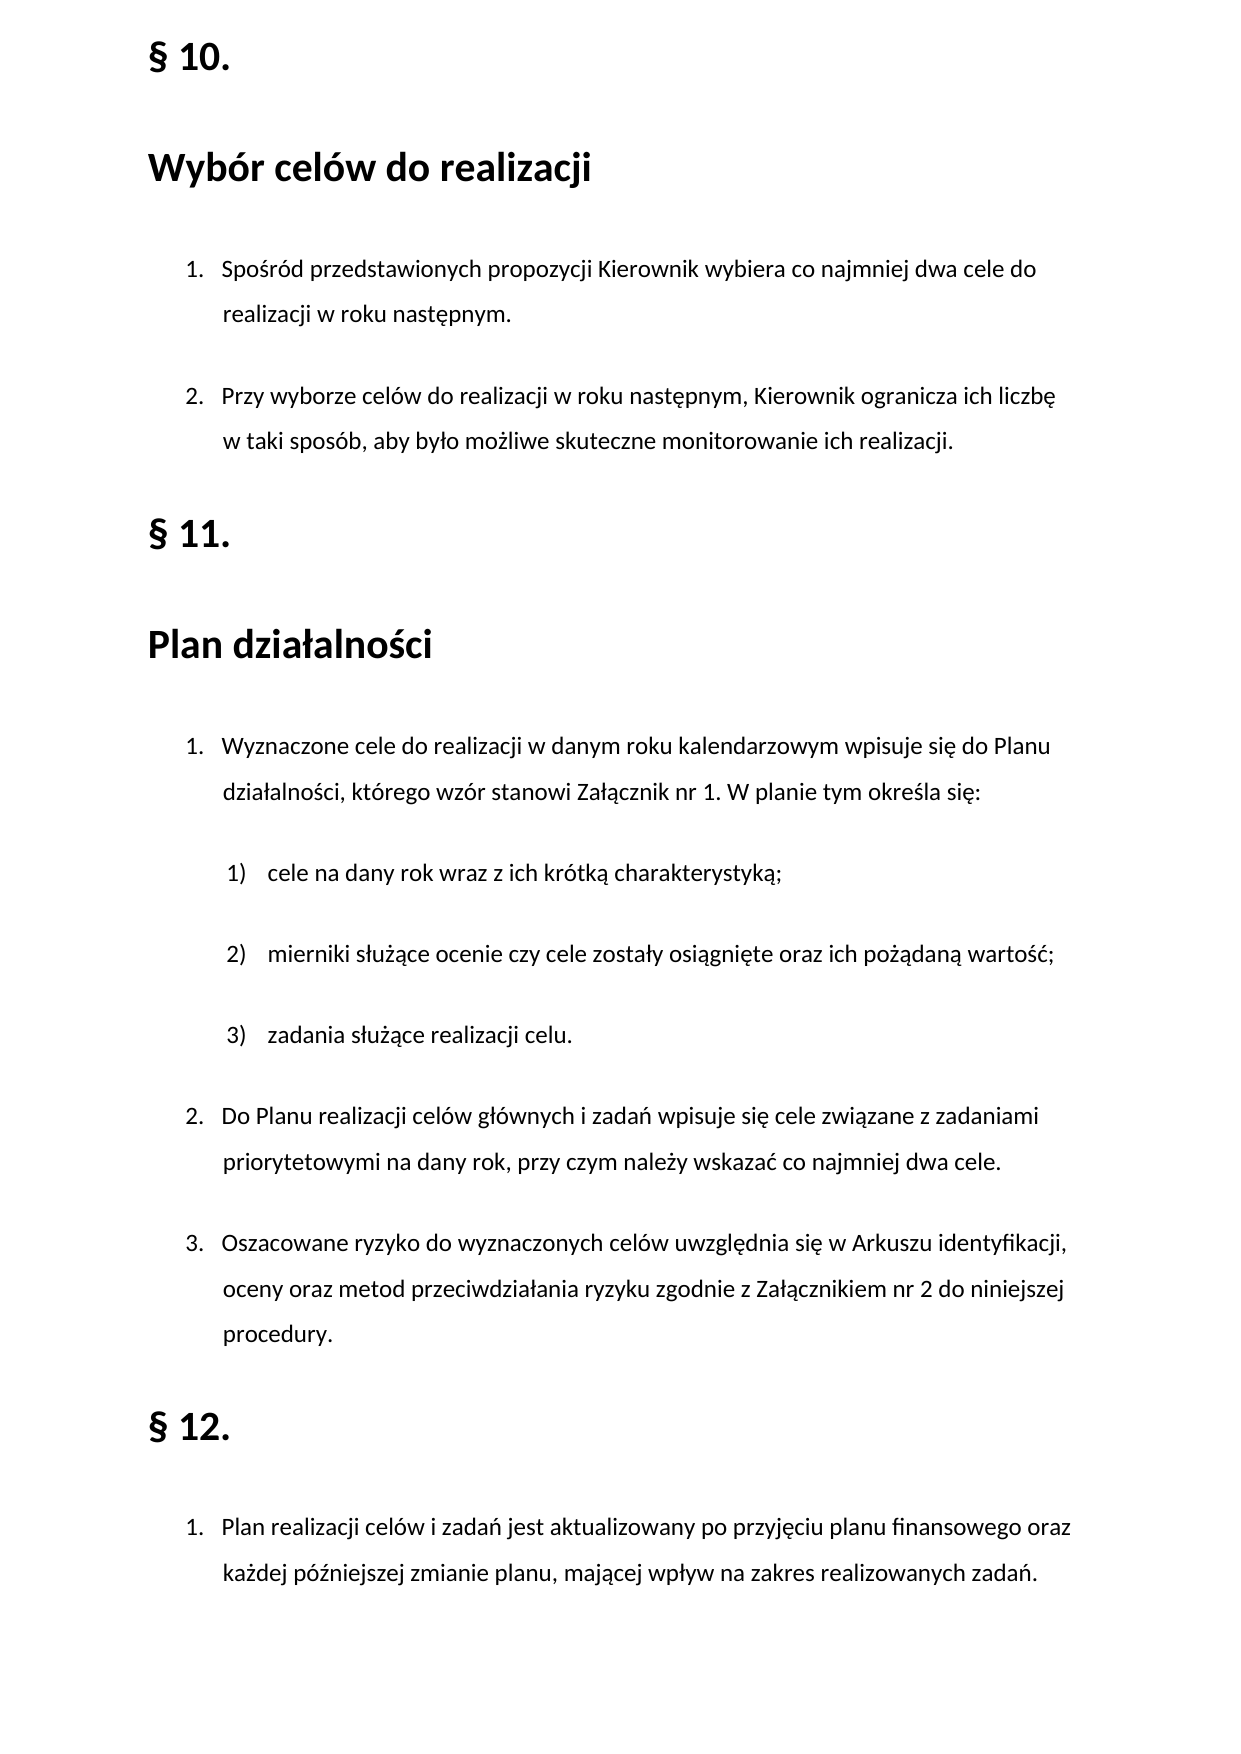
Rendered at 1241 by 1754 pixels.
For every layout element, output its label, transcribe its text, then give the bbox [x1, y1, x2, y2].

list Plan realizacji celów i zadań jest aktualizowany po przyjęciu planu finansowego oraz każdej późniejszej zmianie planu, mającej wpływ na zakres realizowanych zadań. [185, 1511, 1122, 1588]
list Wyznaczone cele do realizacji w danym roku kalendarzowym wpisuje się do Planu działalności, którego wzór stanowi Załącznik nr 1. W planie tym określa się: [185, 730, 1122, 806]
list zadania służące realizacji celu. [226, 1019, 1122, 1050]
subtitle § 12. [148, 1400, 1122, 1451]
subtitle Wybór celów do realizacji [148, 141, 1122, 192]
list Oszacowane ryzyko do wyznaczonych celów uwzględnia się w Arkuszu identyfikacji, oceny oraz metod przeciwdziałania ryzyku zgodnie z Załącznikiem nr 2 do niniejszej procedury. [185, 1227, 1122, 1349]
list Do Planu realizacji celów głównych i zadań wpisuje się cele związane z zadaniami priorytetowymi na dany rok, przy czym należy wskazać co najmniej dwa cele. [185, 1100, 1122, 1177]
subtitle § 11. [148, 507, 1122, 557]
list cele na dany rok wraz z ich krótką charakterystyką; [226, 857, 1122, 887]
subtitle Plan działalności [148, 618, 1122, 669]
list mierniki służące ocenie czy cele zostały osiągnięte oraz ich pożądaną wartość; [226, 938, 1122, 968]
list Spośród przedstawionych propozycji Kierownik wybiera co najmniej dwa cele do realizacji w roku następnym. [185, 253, 1122, 329]
list Przy wyborze celów do realizacji w roku następnym, Kierownik ogranicza ich liczbę w taki sposób, aby było możliwe skuteczne monitorowanie ich realizacji. [185, 380, 1122, 456]
subtitle § 10. [148, 29, 1122, 80]
